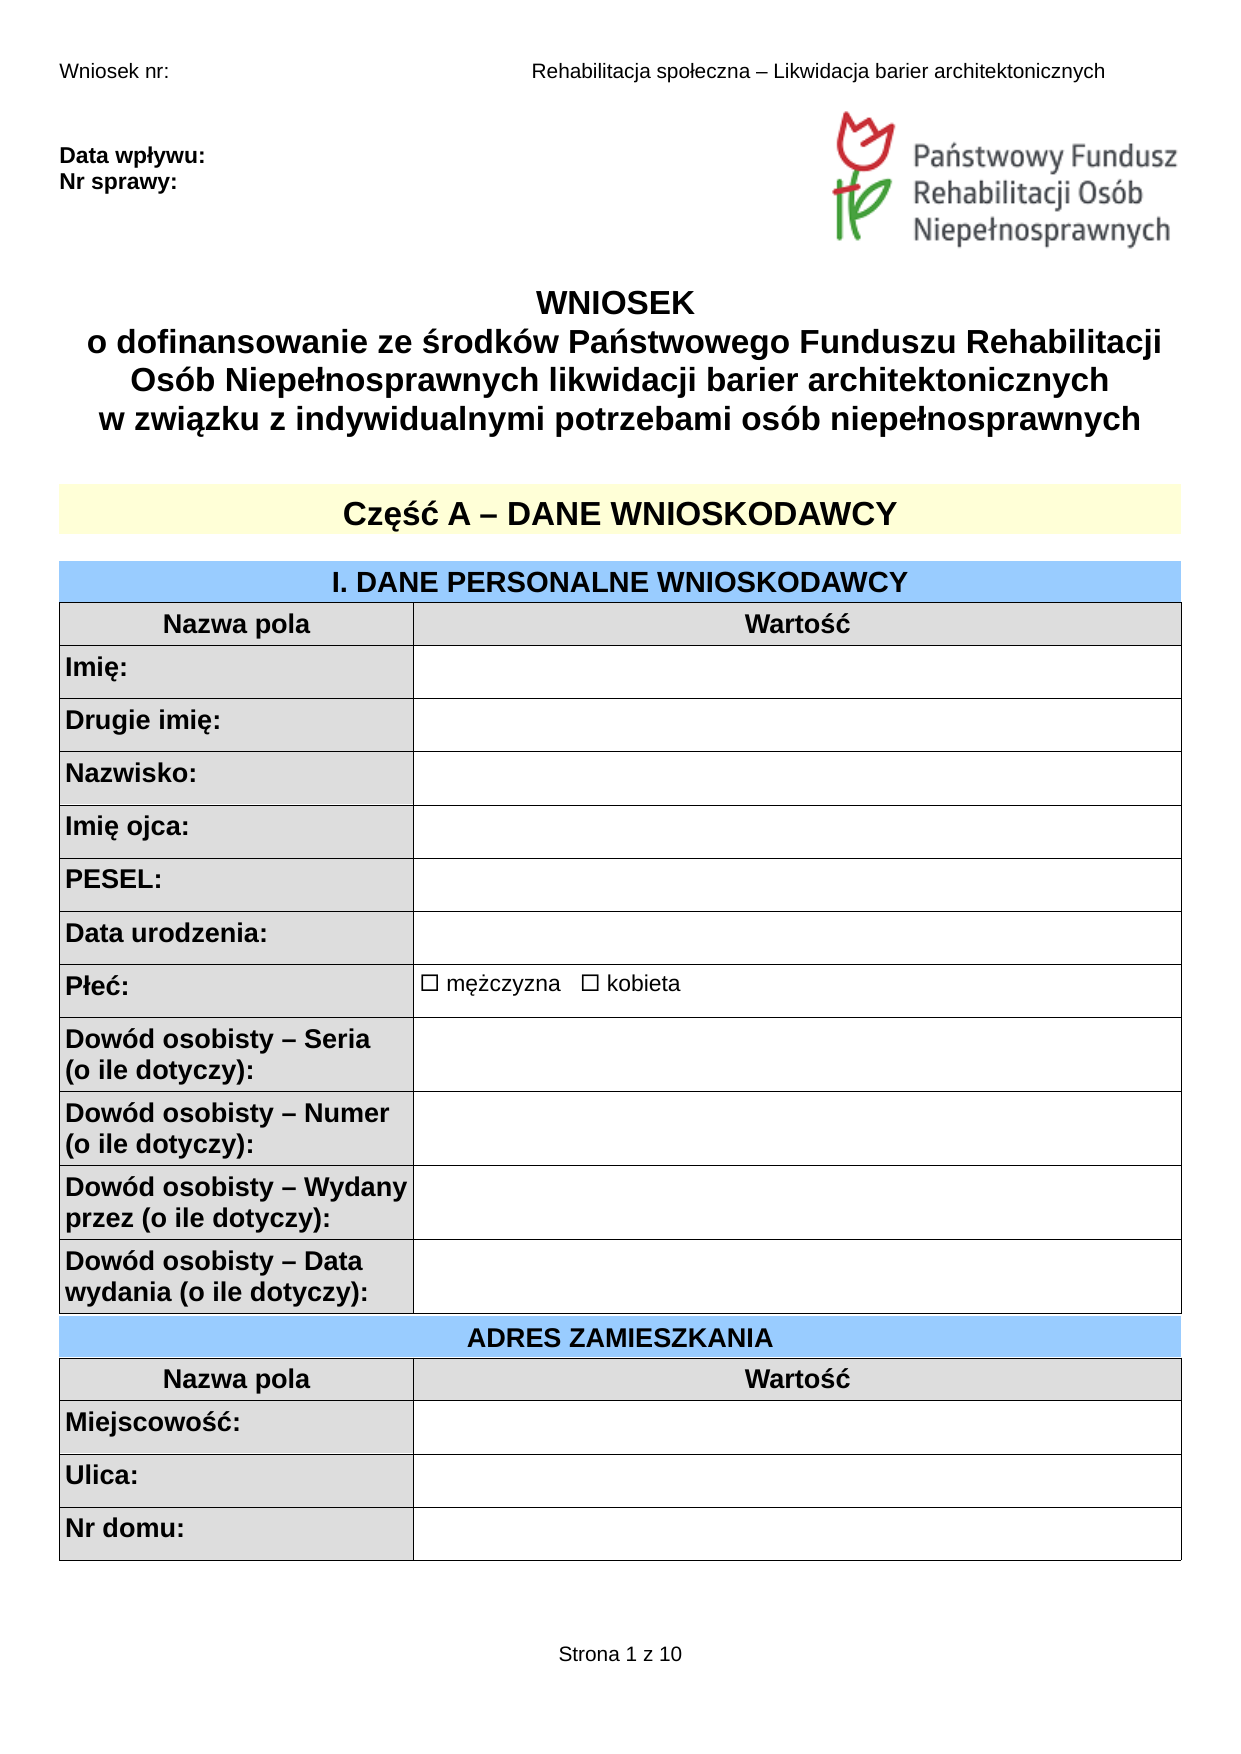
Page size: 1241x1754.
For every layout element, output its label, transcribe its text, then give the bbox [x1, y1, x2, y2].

table_cell  mężczyzna  kobieta [414, 965, 1181, 1017]
table_cell [414, 859, 1181, 911]
table_cell Nr domu: [60, 1508, 413, 1560]
table_cell Imię: [60, 646, 413, 698]
table_cell [414, 699, 1181, 751]
table_cell [414, 1240, 1181, 1313]
table_cell Ulica: [60, 1455, 413, 1507]
subtitle WNIOSEK o dofinansowanie ze środków Państwowego Funduszu Rehabilitacji Osób Niepełnosprawnych likwidacji barier architektonicznych w związku z indywidualnymi potrzebami osób niepełnosprawnych [59, 283, 1181, 437]
table_cell Drugie imię: [60, 699, 413, 751]
table_cell [414, 646, 1181, 698]
table_cell Płeć: [60, 965, 413, 1017]
table_cell Miejscowość: [60, 1401, 413, 1453]
table_cell [414, 1508, 1181, 1560]
table_header Nazwa pola [60, 1359, 413, 1400]
subtitle ADRES ZAMIESZKANIA [59, 1316, 1181, 1357]
table_cell [414, 806, 1181, 858]
text Nr sprawy: [59, 168, 831, 195]
table_cell Imię ojca: [60, 806, 413, 858]
table_header Nazwa pola [60, 603, 413, 645]
table_cell Dowód osobisty – Wydany przez (o ile dotyczy): [60, 1166, 413, 1239]
table_cell Data urodzenia: [60, 912, 413, 964]
table_cell [414, 912, 1181, 964]
table_header Wartość [414, 1359, 1181, 1400]
subtitle Część A – DANE WNIOSKODAWCY [59, 484, 1181, 534]
table_cell [414, 1401, 1181, 1453]
table_header Wartość [414, 603, 1181, 645]
table_cell Dowód osobisty – Numer (o ile dotyczy): [60, 1092, 413, 1165]
table_cell PESEL: [60, 859, 413, 911]
table_cell Dowód osobisty – Seria (o ile dotyczy): [60, 1018, 413, 1091]
table_cell Nazwisko: [60, 752, 413, 804]
table_cell [414, 1018, 1181, 1091]
subtitle I. DANE PERSONALNE WNIOSKODAWCY [59, 561, 1181, 602]
table_cell Dowód osobisty – Data wydania (o ile dotyczy): [60, 1240, 413, 1313]
table_cell [414, 752, 1181, 804]
text Data wpływu: [59, 142, 831, 168]
table_cell [414, 1166, 1181, 1239]
table_cell [414, 1092, 1181, 1165]
table_cell [414, 1455, 1181, 1507]
